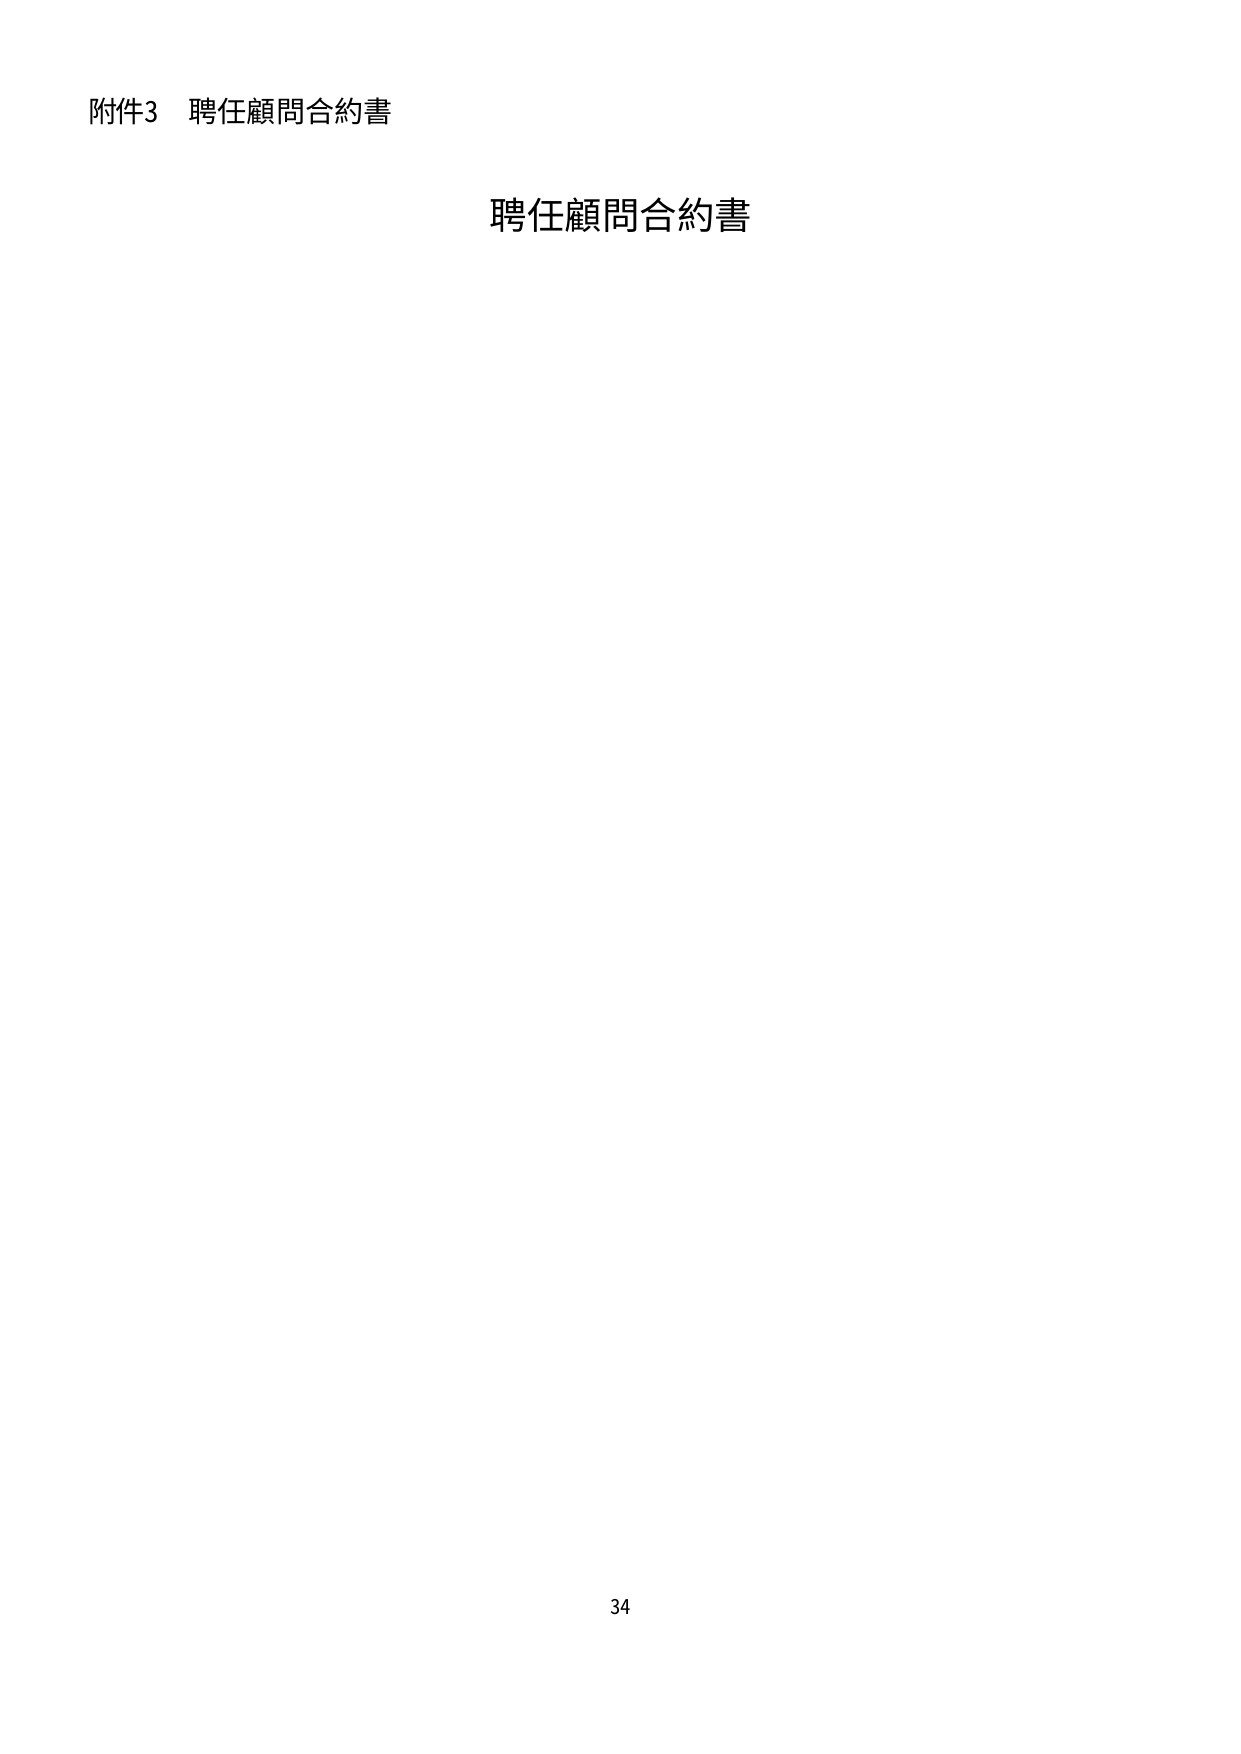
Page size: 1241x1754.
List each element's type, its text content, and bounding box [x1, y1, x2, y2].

text 聘任顧問合約書 [88, 199, 1153, 237]
text 附件3 聘任顧問合約書 [89, 89, 1152, 131]
